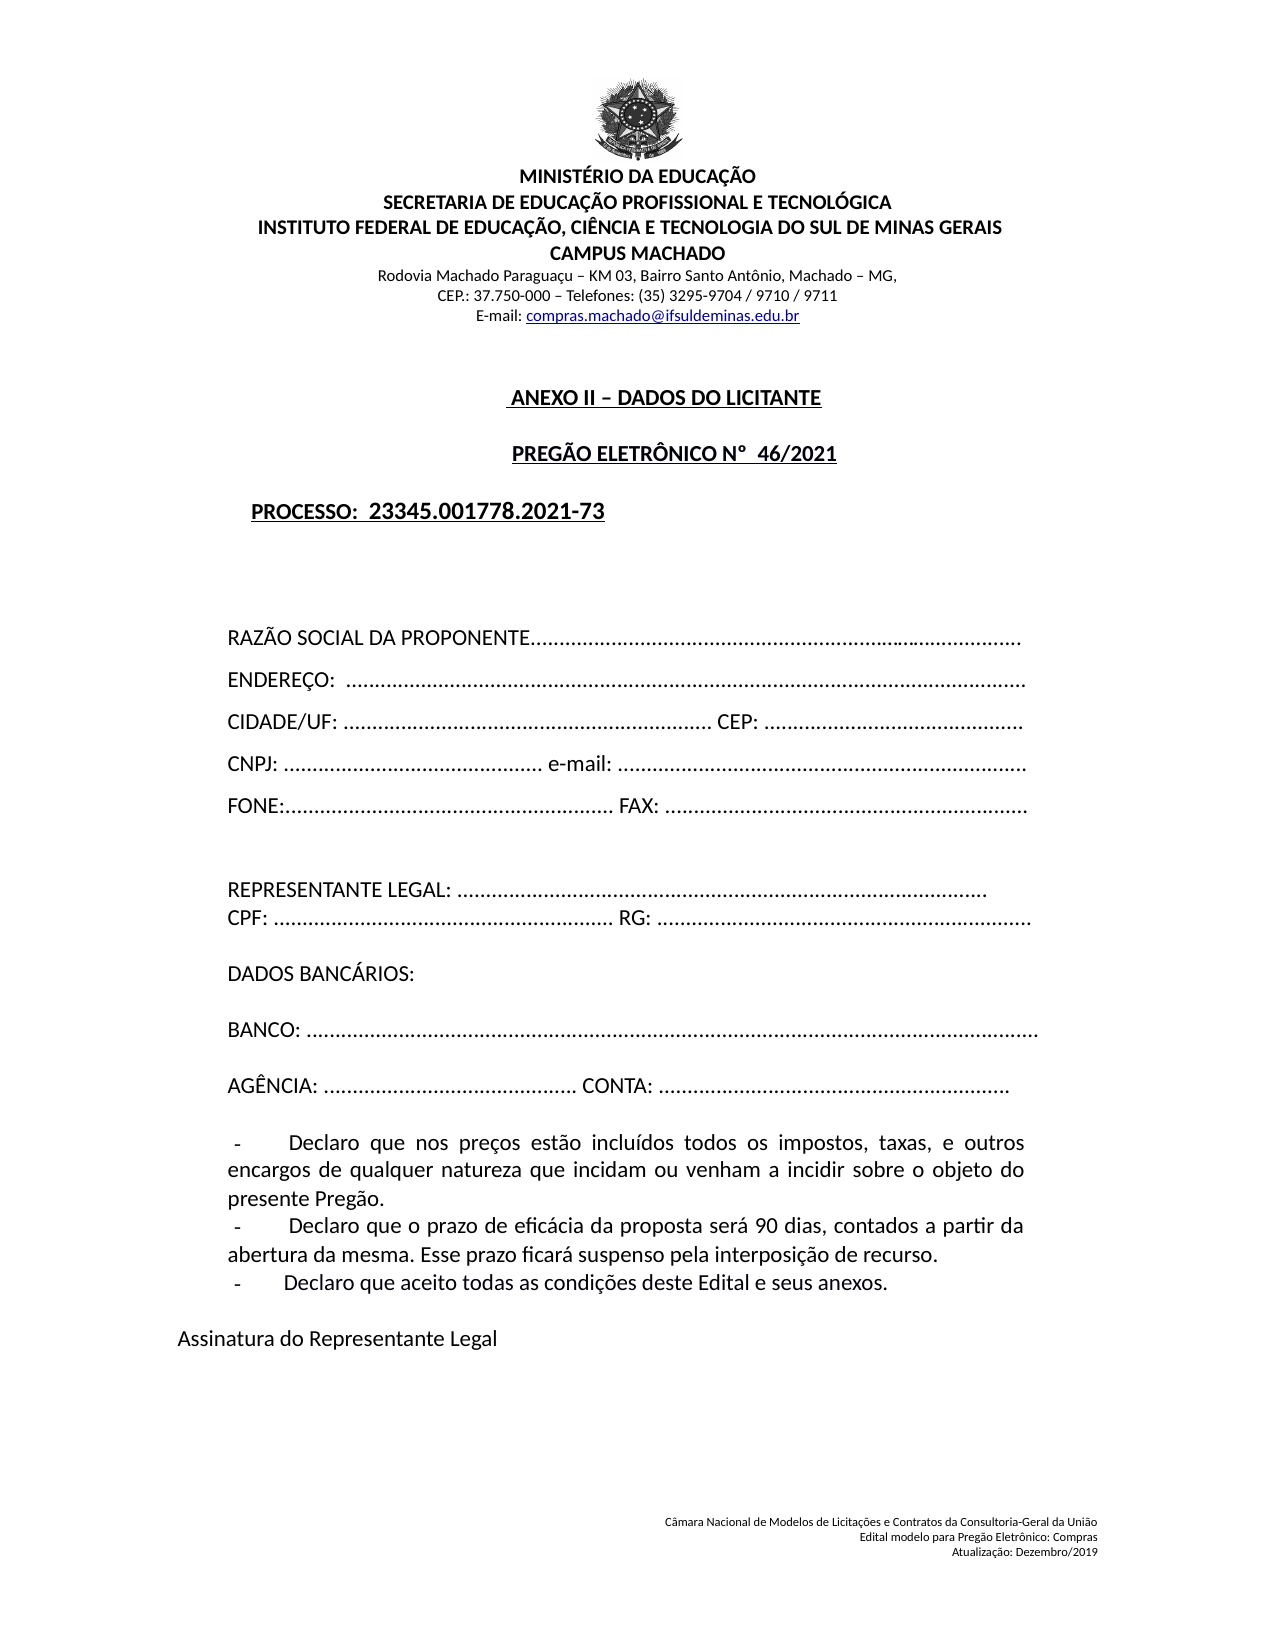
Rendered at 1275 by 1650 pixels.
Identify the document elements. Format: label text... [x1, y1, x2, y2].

text PREGÃO ELETRÔNICO Nº 46/2021 [177, 439, 1098, 467]
text DADOS BANCÁRIOS: [227, 959, 1098, 987]
list Declaro que o prazo de eficácia da proposta será 90 dias, contados a partir da abertura da mesma. Esse prazo ficará suspenso pela interposição de recurso. [227, 1212, 1026, 1268]
text Assinatura do Representante Legal [177, 1324, 1098, 1352]
text REPRESENTANTE LEGAL: ............................................................................................ [227, 875, 1098, 903]
text ENDEREÇO: ...................................................................................................................... [227, 665, 1098, 693]
text BANCO: ............................................................................................................................... [227, 1016, 1098, 1043]
text ANEXO II – DADOS DO LICITANTE [177, 383, 1098, 411]
list Declaro que nos preços estão incluídos todos os impostos, taxas, e outros encargos de qualquer natureza que incidam ou venham a incidir sobre o objeto do presente Pregão. [227, 1128, 1026, 1212]
text CPF: ........................................................... RG: ................................................................. [227, 903, 1098, 931]
text PROCESSO: 23345.001778.2021-73 [177, 495, 1098, 525]
text FONE:......................................................... FAX: ............................................................... [227, 791, 1098, 819]
text RAZÃO SOCIAL DA PROPONENTE.............................................................………................ [227, 623, 1098, 651]
list Declaro que aceito todas as condições deste Edital e seus anexos. [227, 1268, 1026, 1296]
text AGÊNCIA: ............................................ CONTA: ............................................................. [227, 1072, 1098, 1099]
text CNPJ: ............................................. e-mail: ....................................................................... [227, 749, 1098, 777]
text CIDADE/UF: ................................................................ CEP: ............................................. [227, 707, 1098, 735]
